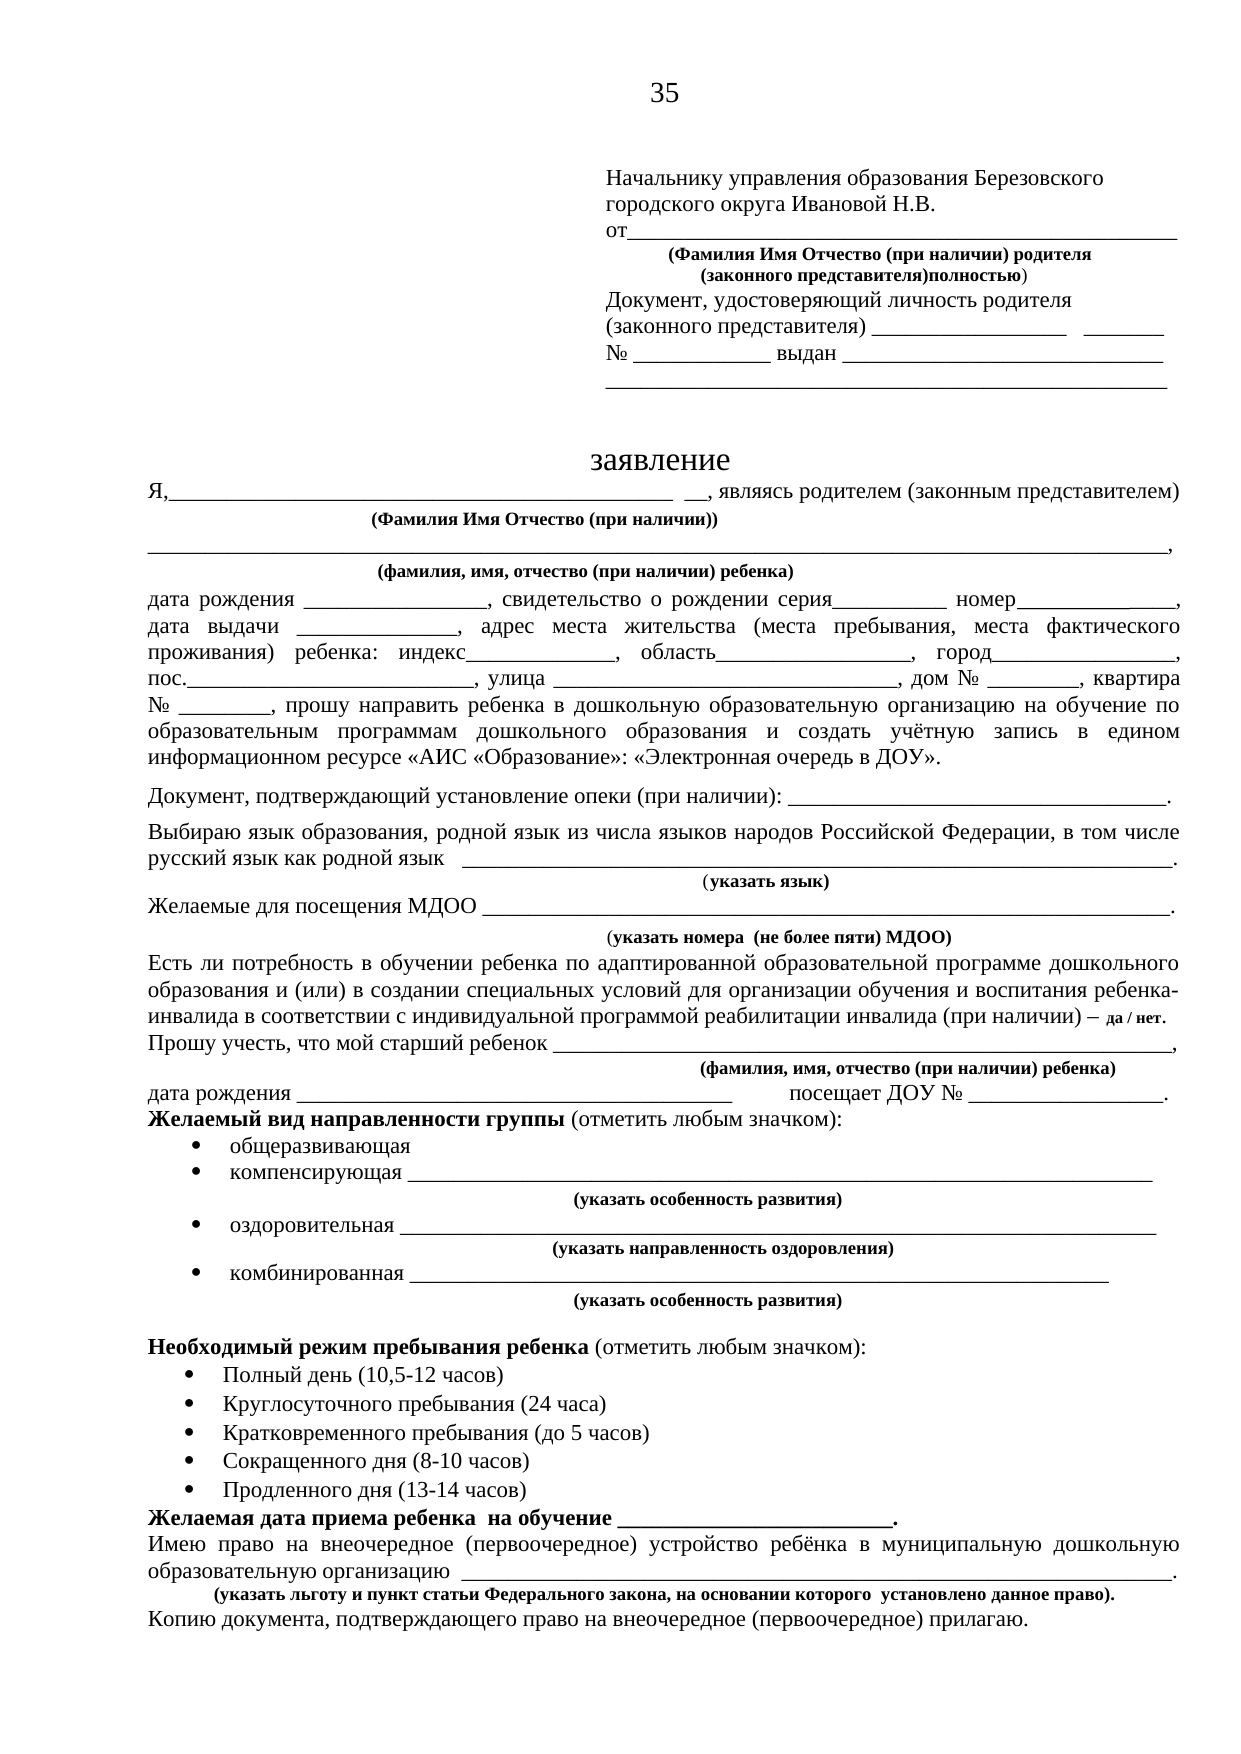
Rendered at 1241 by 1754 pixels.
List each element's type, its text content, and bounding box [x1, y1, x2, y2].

text дата рождения ________________, свидетельство о рождении серия__________ номер_____________, дата выдачи ______________, адрес места жительства (места пребывания, места фактического проживания) ребенка: индекс_____________, область_________________, город________________, пос._________________________, улица ______________________________, дом № ________, квартира № ________, прошу направить ребенка в дошкольную образовательную организацию на обучение по образовательным программам дошкольного образования и создать учётную запись в едином информационном ресурсе «АИС «Образование»: «Электронная очередь в ДОУ». [148, 583, 1181, 770]
text Есть ли потребность в обучении ребенка по адаптированной образовательной программе дошкольного образования и (или) в создании специальных условий для организации обучения и воспитания ребенка-инвалида в соответствии с индивидуальной программой реабилитации инвалида (при наличии) – да / нет. [148, 949, 1181, 1028]
text Документ, подтверждающий установление опеки (при наличии): _________________________________. [148, 782, 1181, 808]
text Необходимый режим пребывания ребенка (отметить любым значком): [148, 1333, 1181, 1359]
list комбинированная _____________________________________________________________ [192, 1259, 1181, 1285]
text заявление [148, 439, 1181, 477]
text (указать особенность развития) [229, 1285, 1181, 1311]
text (указать особенность развития) [229, 1184, 1181, 1211]
list оздоровительная __________________________________________________________________ [192, 1211, 1181, 1237]
text Копию документа, подтверждающего право на внеочередное (первоочередное) прилагаю. [148, 1605, 1181, 1631]
list Полный день (10,5-12 часов) [185, 1361, 1181, 1388]
text Имею право на внеочередное (первоочередное) устройство ребёнка в муниципальную дошкольную образовательную организацию ______________________________________________________________. [148, 1531, 1181, 1583]
text Прошу учесть, что мой старший ребенок ______________________________________________________, [148, 1028, 1181, 1055]
text Выбираю язык образования, родной язык из числа языков народов Российской Федерации, в том числе русский язык как родной язык ______________________________________________________________. [148, 818, 1181, 870]
text Желаемая дата приема ребенка на обучение ________________________. [148, 1504, 1181, 1531]
text (Фамилия Имя Отчество (при наличии)) [148, 504, 1181, 530]
text Желаемый вид направленности группы (отметить любым значком): [148, 1105, 1181, 1132]
text (Фамилия Имя Отчество (при наличии) родителя (законного представителя)полностью) [606, 243, 1122, 286]
list компенсирующая _________________________________________________________________ [192, 1158, 1181, 1184]
list Сокращенного дня (8-10 часов) [185, 1447, 1181, 1473]
text _________________________________________________________________________________________, [148, 530, 1181, 557]
text Я,____________________________________________ __, являясь родителем (законным представителем) [148, 477, 1181, 504]
text (фамилия, имя, отчество (при наличии) ребенка) [148, 1055, 1181, 1079]
text дата рождения ______________________________________ посещает ДОУ № _________________. [148, 1079, 1181, 1105]
list Круглосуточного пребывания (24 часа) [185, 1390, 1181, 1416]
text (указать язык) [148, 870, 1181, 892]
text (указать номера (не более пяти) МДОО) [148, 918, 1181, 949]
text _________________________________________________ [606, 365, 1181, 391]
text (указать направленность оздоровления) [229, 1237, 1181, 1259]
text от________________________________________________ [606, 216, 1181, 243]
text Документ, удостоверяющий личность родителя (законного представителя) _________________ _______ № ____________ выдан ____________________________ [606, 286, 1181, 365]
text Начальнику управления образования Березовского городского округа Ивановой Н.В. [606, 164, 1122, 216]
list общеразвивающая [192, 1132, 1181, 1158]
list Продленного дня (13-14 часов) [185, 1476, 1181, 1502]
text (фамилия, имя, отчество (при наличии) ребенка) [148, 557, 1181, 583]
text Желаемые для посещения МДОО ____________________________________________________________. [148, 892, 1181, 918]
list Кратковременного пребывания (до 5 часов) [185, 1418, 1181, 1445]
text (указать льготу и пункт статьи Федерального закона, на основании которого установлено данное право). [148, 1583, 1181, 1605]
